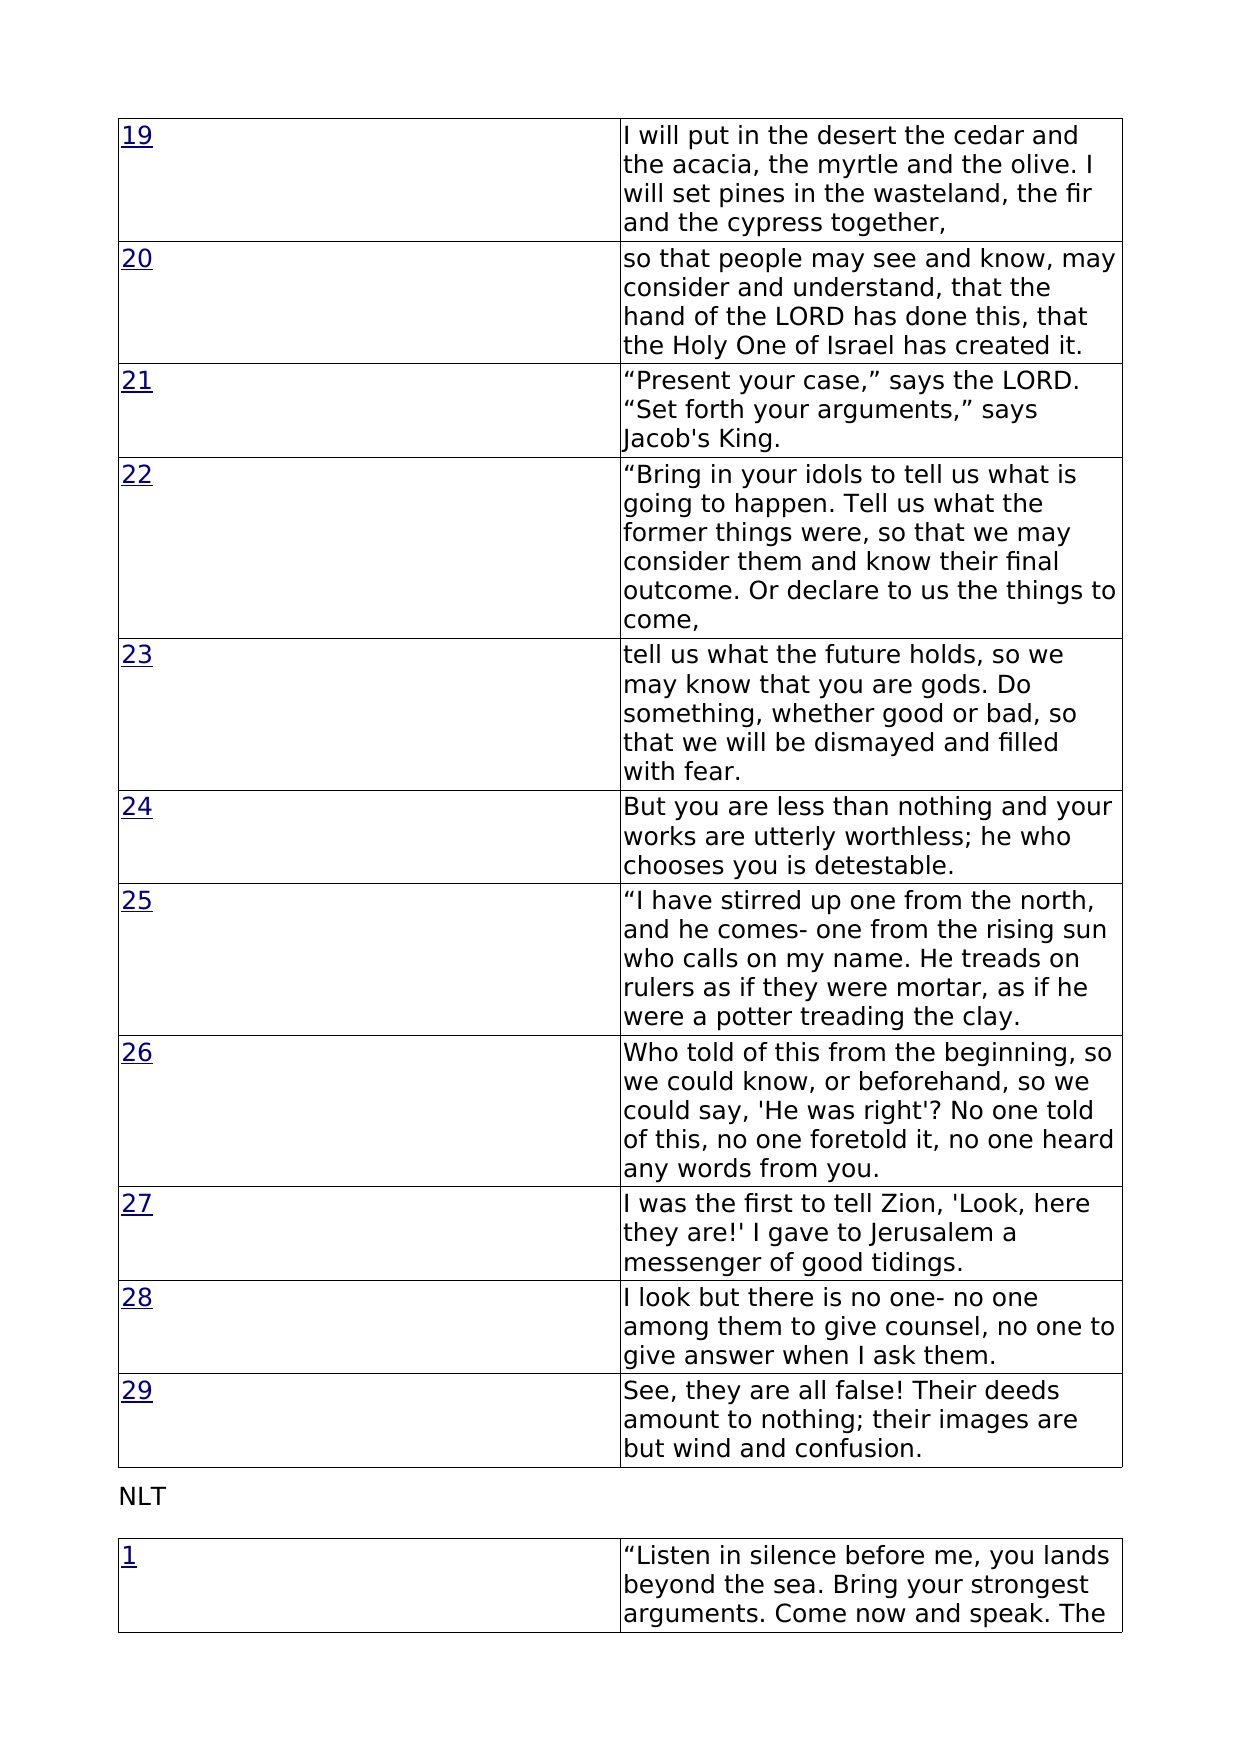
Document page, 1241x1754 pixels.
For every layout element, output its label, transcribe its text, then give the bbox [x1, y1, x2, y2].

table_cell 25 [119, 884, 620, 1035]
text NLT [118, 1482, 1122, 1511]
table_header “Listen in silence before me, you lands beyond the sea. Bring your strongest arguments. Come now and speak. The [621, 1539, 1122, 1632]
table_cell 23 [119, 639, 620, 789]
table_cell 27 [119, 1187, 620, 1280]
table_cell But you are less than nothing and your works are utterly worthless; he who chooses you is detestable. [621, 791, 1122, 883]
table_cell I will put in the desert the cedar and the acacia, the myrtle and the olive. I will set pines in the wasteland, the fir and the cypress together, [621, 119, 1122, 241]
table_cell I look but there is no one- no one among them to give counsel, no one to give answer when I ask them. [621, 1281, 1122, 1373]
table_cell “Present your case,” says the LORD. “Set forth your arguments,” says Jacob's King. [621, 364, 1122, 457]
table_cell 21 [119, 364, 620, 457]
table_cell See, they are all false! Their deeds amount to nothing; their images are but wind and confusion. [621, 1374, 1122, 1467]
table_cell 19 [119, 119, 620, 241]
table_cell I was the first to tell Zion, 'Look, here they are!' I gave to Jerusalem a messenger of good tidings. [621, 1187, 1122, 1280]
table_cell tell us what the future holds, so we may know that you are gods. Do something, whether good or bad, so that we will be dismayed and filled with fear. [621, 639, 1122, 789]
table_cell “Bring in your idols to tell us what is going to happen. Tell us what the former things were, so that we may consider them and know their final outcome. Or declare to us the things to come, [621, 458, 1122, 638]
table_cell 28 [119, 1281, 620, 1373]
table_cell 20 [119, 242, 620, 363]
table_cell 29 [119, 1374, 620, 1467]
table_cell 24 [119, 791, 620, 883]
table_cell 22 [119, 458, 620, 638]
table_header 1 [119, 1539, 620, 1632]
table_cell 26 [119, 1036, 620, 1186]
table_cell Who told of this from the beginning, so we could know, or beforehand, so we could say, 'He was right'? No one told of this, no one foretold it, no one heard any words from you. [621, 1036, 1122, 1186]
table_cell “I have stirred up one from the north, and he comes- one from the rising sun who calls on my name. He treads on rulers as if they were mortar, as if he were a potter treading the clay. [621, 884, 1122, 1035]
table_cell so that people may see and know, may consider and understand, that the hand of the LORD has done this, that the Holy One of Israel has created it. [621, 242, 1122, 363]
